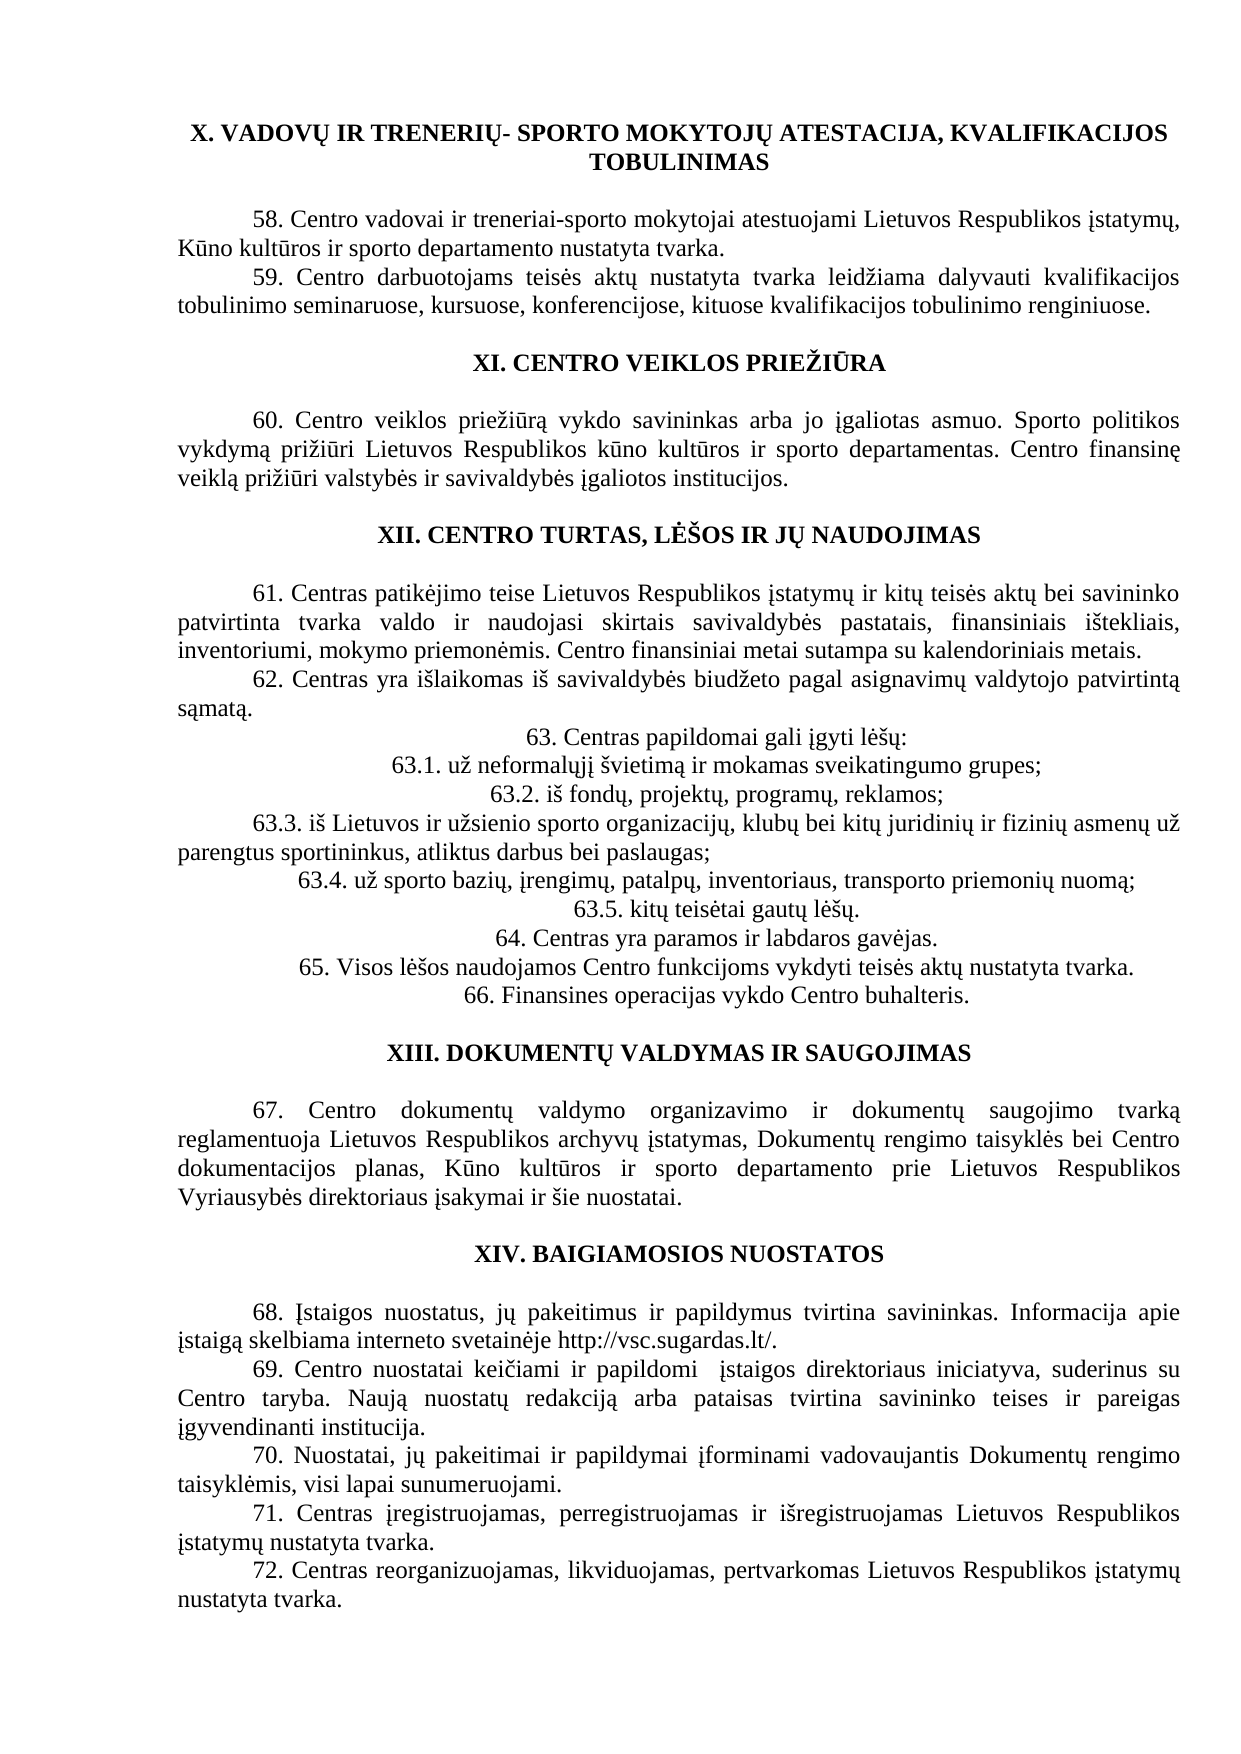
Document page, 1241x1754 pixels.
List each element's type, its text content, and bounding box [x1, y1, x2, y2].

text 63.5. kitų teisėtai gautų lėšų. [177, 894, 1181, 923]
text XII. CENTRO TURTAS, LĖŠOS IR JŲ NAUDOJIMAS [177, 521, 1181, 549]
text 63.3. iš Lietuvos ir užsienio sporto organizacijų, klubų bei kitų juridinių ir fizinių asmenų už parengtus sportininkus, atliktus darbus bei paslaugas; [177, 808, 1181, 866]
text 64. Centras yra paramos ir labdaros gavėjas. [177, 923, 1181, 952]
text XIII. DOKUMENTŲ VALDYMAS IR SAUGOJIMAS [177, 1038, 1181, 1067]
text 67. Centro dokumentų valdymo organizavimo ir dokumentų saugojimo tvarką reglamentuoja Lietuvos Respublikos archyvų įstatymas, Dokumentų rengimo taisyklės bei Centro dokumentacijos planas, Kūno kultūros ir sporto departamento prie Lietuvos Respublikos Vyriausybės direktoriaus įsakymai ir šie nuostatai. [177, 1096, 1181, 1211]
text 71. Centras įregistruojamas, perregistruojamas ir išregistruojamas Lietuvos Respublikos įstatymų nustatyta tvarka. [177, 1498, 1181, 1556]
text 59. Centro darbuotojams teisės aktų nustatyta tvarka leidžiama dalyvauti kvalifikacijos tobulinimo seminaruose, kursuose, konferencijose, kituose kvalifikacijos tobulinimo renginiuose. [177, 262, 1181, 319]
text 72. Centras reorganizuojamas, likviduojamas, pertvarkomas Lietuvos Respublikos įstatymų nustatyta tvarka. [177, 1556, 1181, 1613]
text X. VADOVŲ IR TRENERIŲ- SPORTO MOKYTOJŲ ATESTACIJA, KVALIFIKACIJOS TOBULINIMAS [177, 118, 1181, 176]
text 60. Centro veiklos priežiūrą vykdo savininkas arba jo įgaliotas asmuo. Sporto politikos vykdymą prižiūri Lietuvos Respublikos kūno kultūros ir sporto departamentas. Centro finansinę veiklą prižiūri valstybės ir savivaldybės įgaliotos institucijos. [177, 406, 1181, 492]
text 61. Centras patikėjimo teise Lietuvos Respublikos įstatymų ir kitų teisės aktų bei savininko patvirtinta tvarka valdo ir naudojasi skirtais savivaldybės pastatais, finansiniais ištekliais, inventoriumi, mokymo priemonėmis. Centro finansiniai metai sutampa su kalendoriniais metais. [177, 578, 1181, 664]
text 62. Centras yra išlaikomas iš savivaldybės biudžeto pagal asignavimų valdytojo patvirtintą sąmatą. [177, 664, 1181, 722]
text 70. Nuostatai, jų pakeitimai ir papildymai įforminami vadovaujantis Dokumentų rengimo taisyklėmis, visi lapai sunumeruojami. [177, 1441, 1181, 1498]
text 63. Centras papildomai gali įgyti lėšų: [177, 722, 1181, 751]
text 69. Centro nuostatai keičiami ir papildomi įstaigos direktoriaus iniciatyva, suderinus su Centro taryba. Naują nuostatų redakciją arba pataisas tvirtina savininko teises ir pareigas įgyvendinanti institucija. [177, 1354, 1181, 1441]
text 63.4. už sporto bazių, įrengimų, patalpų, inventoriaus, transporto priemonių nuomą; [177, 866, 1181, 894]
text XIV. BAIGIAMOSIOS NUOSTATOS [177, 1239, 1181, 1268]
text 63.2. iš fondų, projektų, programų, reklamos; [177, 779, 1181, 808]
text 65. Visos lėšos naudojamos Centro funkcijoms vykdyti teisės aktų nustatyta tvarka. [177, 952, 1181, 981]
text 66. Finansines operacijas vykdo Centro buhalteris. [177, 981, 1181, 1009]
text 68. Įstaigos nuostatus, jų pakeitimus ir papildymus tvirtina savininkas. Informacija apie įstaigą skelbiama interneto svetainėje http://vsc.sugardas.lt/. [177, 1297, 1181, 1354]
text XI. CENTRO VEIKLOS PRIEŽIŪRA [177, 348, 1181, 377]
text 58. Centro vadovai ir treneriai-sporto mokytojai atestuojami Lietuvos Respublikos įstatymų, Kūno kultūros ir sporto departamento nustatyta tvarka. [177, 204, 1181, 262]
text 63.1. už neformalųjį švietimą ir mokamas sveikatingumo grupes; [177, 751, 1181, 779]
